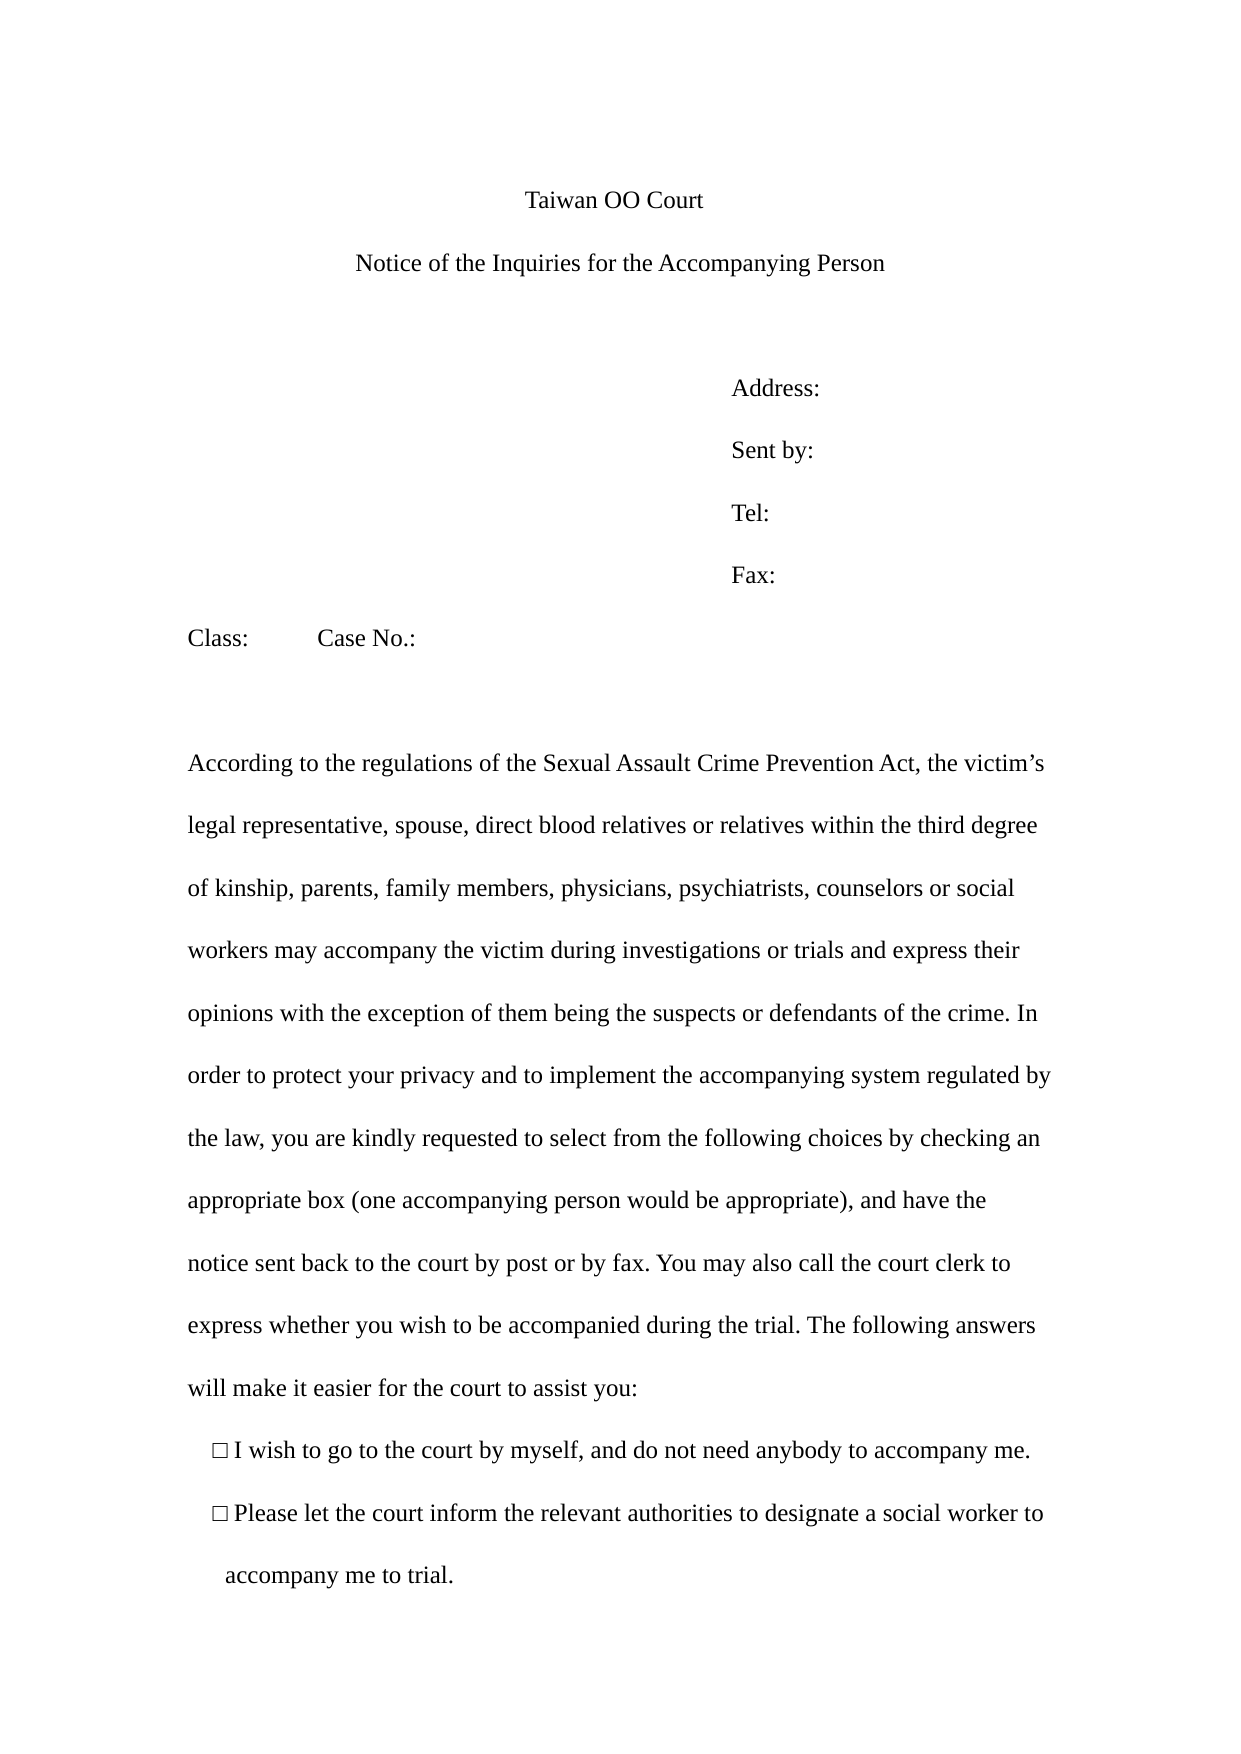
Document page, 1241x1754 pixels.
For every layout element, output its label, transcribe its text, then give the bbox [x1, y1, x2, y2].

text Address: [731, 346, 1012, 408]
text Tel: [731, 471, 1050, 533]
text □ I wish to go to the court by myself, and do not need anybody to accompany me. [212, 1408, 1053, 1471]
text Class: Case No.: [187, 596, 1053, 658]
text Notice of the Inquiries for the Accompanying Person [187, 221, 1053, 283]
text Fax: [731, 533, 1050, 596]
text □ Please let the court inform the relevant authorities to designate a social worker to accompany me to trial. [212, 1471, 1053, 1596]
text According to the regulations of the Sexual Assault Crime Prevention Act, the victim’s legal representative, spouse, direct blood relatives or relatives within the third degree of kinship, parents, family members, physicians, psychiatrists, counselors or social workers may accompany the victim during investigations or trials and express their opinions with the exception of them being the suspects or defendants of the crime. In order to protect your privacy and to implement the accompanying system regulated by the law, you are kindly requested to select from the following choices by checking an appropriate box (one accompanying person would be appropriate), and have the notice sent back to the court by post or by fax. You may also call the court clerk to express whether you wish to be accompanied during the trial. The following answers will make it easier for the court to assist you: [187, 721, 1053, 1408]
text Taiwan OO Court [187, 158, 1053, 221]
text Sent by: [731, 408, 1050, 471]
